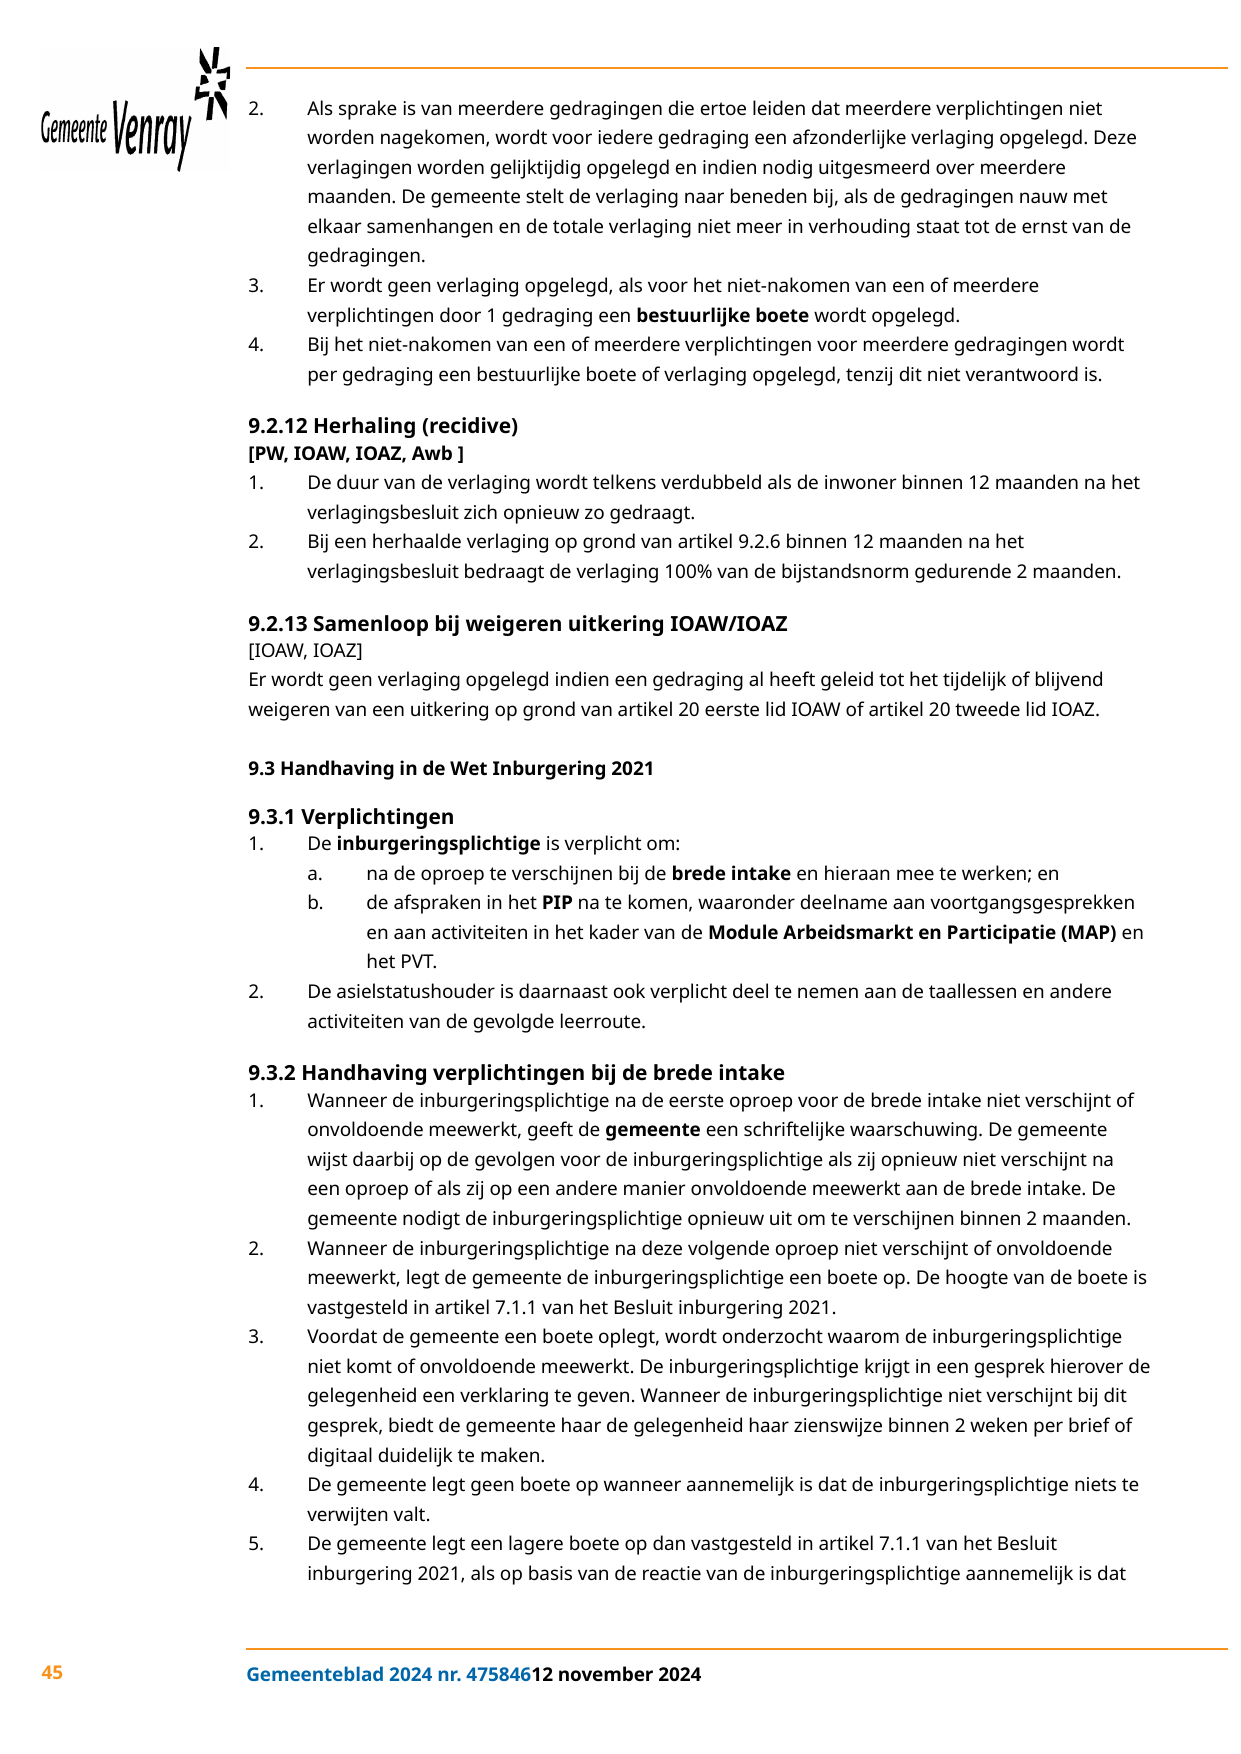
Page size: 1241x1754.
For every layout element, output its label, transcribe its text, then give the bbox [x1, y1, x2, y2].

list De gemeente legt geen boete op wanneer aannemelijk is dat de inburgeringsplichtige niets te verwijten valt. [248, 1471, 1152, 1527]
list De asielstatushouder is daarnaast ook verplicht deel te nemen aan de taallessen en andere activiteiten van de gevolgde leerroute. [248, 978, 1152, 1034]
text 9.3 Handhaving in de Wet Inburgering 2021 [248, 755, 1152, 781]
text 9.2.12 Herhaling (recidive) [248, 411, 1152, 440]
list de afspraken in het PIP na te komen, waaronder deelname aan voortgangsgesprekken en aan activiteiten in het kader van de Module Arbeidsmarkt en Participatie (MAP) en het PVT. [307, 889, 1152, 974]
list De gemeente legt een lagere boete op dan vastgesteld in artikel 7.1.1 van het Besluit inburgering 2021, als op basis van de reactie van de inburgeringsplichtige aannemelijk is dat [248, 1531, 1152, 1586]
picture [41, 47, 231, 172]
text Er wordt geen verlaging opgelegd indien een gedraging al heeft geleid tot het tijdelijk of blijvend weigeren van een uitkering op grond van artikel 20 eerste lid IOAW of artikel 20 tweede lid IOAZ. [248, 667, 1152, 722]
text 9.3.1 Verplichtingen [248, 802, 1152, 830]
text [IOAW, IOAZ] [248, 637, 1152, 663]
text [PW, IOAW, IOAZ, Awb ] [248, 440, 1152, 466]
list Bij het niet-nakomen van een of meerdere verplichtingen voor meerdere gedragingen wordt per gedraging een bestuurlijke boete of verlaging opgelegd, tenzij dit niet verantwoord is. [248, 331, 1152, 387]
text 9.2.13 Samenloop bij weigeren uitkering IOAW/IOAZ [248, 609, 1152, 637]
list Wanneer de inburgeringsplichtige na de eerste oproep voor de brede intake niet verschijnt of onvoldoende meewerkt, geeft de gemeente een schriftelijke waarschuwing. De gemeente wijst daarbij op de gevolgen voor de inburgeringsplichtige als zij opnieuw niet verschijnt na een oproep of als zij op een andere manier onvoldoende meewerkt aan de brede intake. De gemeente nodigt de inburgeringsplichtige opnieuw uit om te verschijnen binnen 2 maanden. [248, 1087, 1152, 1231]
list na de oproep te verschijnen bij de brede intake en hieraan mee te werken; en [307, 860, 1152, 886]
list Wanneer de inburgeringsplichtige na deze volgende oproep niet verschijnt of onvoldoende meewerkt, legt de gemeente de inburgeringsplichtige een boete op. De hoogte van de boete is vastgesteld in artikel 7.1.1 van het Besluit inburgering 2021. [248, 1235, 1152, 1319]
list Bij een herhaalde verlaging op grond van artikel 9.2.6 binnen 12 maanden na het verlagingsbesluit bedraagt de verlaging 100% van de bijstandsnorm gedurende 2 maanden. [248, 529, 1152, 584]
list De inburgeringsplichtige is verplicht om: [248, 830, 1152, 856]
list De duur van de verlaging wordt telkens verdubbeld als de inwoner binnen 12 maanden na het verlagingsbesluit zich opnieuw zo gedraagt. [248, 469, 1152, 525]
list Voordat de gemeente een boete oplegt, wordt onderzocht waarom de inburgeringsplichtige niet komt of onvoldoende meewerkt. De inburgeringsplichtige krijgt in een gesprek hierover de gelegenheid een verklaring te geven. Wanneer de inburgeringsplichtige niet verschijnt bij dit gesprek, biedt de gemeente haar de gelegenheid haar zienswijze binnen 2 weken per brief of digitaal duidelijk te maken. [248, 1323, 1152, 1467]
list Er wordt geen verlaging opgelegd, als voor het niet-nakomen van een of meerdere verplichtingen door 1 gedraging een bestuurlijke boete wordt opgelegd. [248, 272, 1152, 328]
text 9.3.2 Handhaving verplichtingen bij de brede intake [248, 1058, 1152, 1087]
list Als sprake is van meerdere gedragingen die ertoe leiden dat meerdere verplichtingen niet worden nagekomen, wordt voor iedere gedraging een afzonderlijke verlaging opgelegd. Deze verlagingen worden gelijktijdig opgelegd en indien nodig uitgesmeerd over meerdere maanden. De gemeente stelt de verlaging naar beneden bij, als de gedragingen nauw met elkaar samenhangen en de totale verlaging niet meer in verhouding staat tot de ernst van de gedragingen. [248, 95, 1152, 268]
